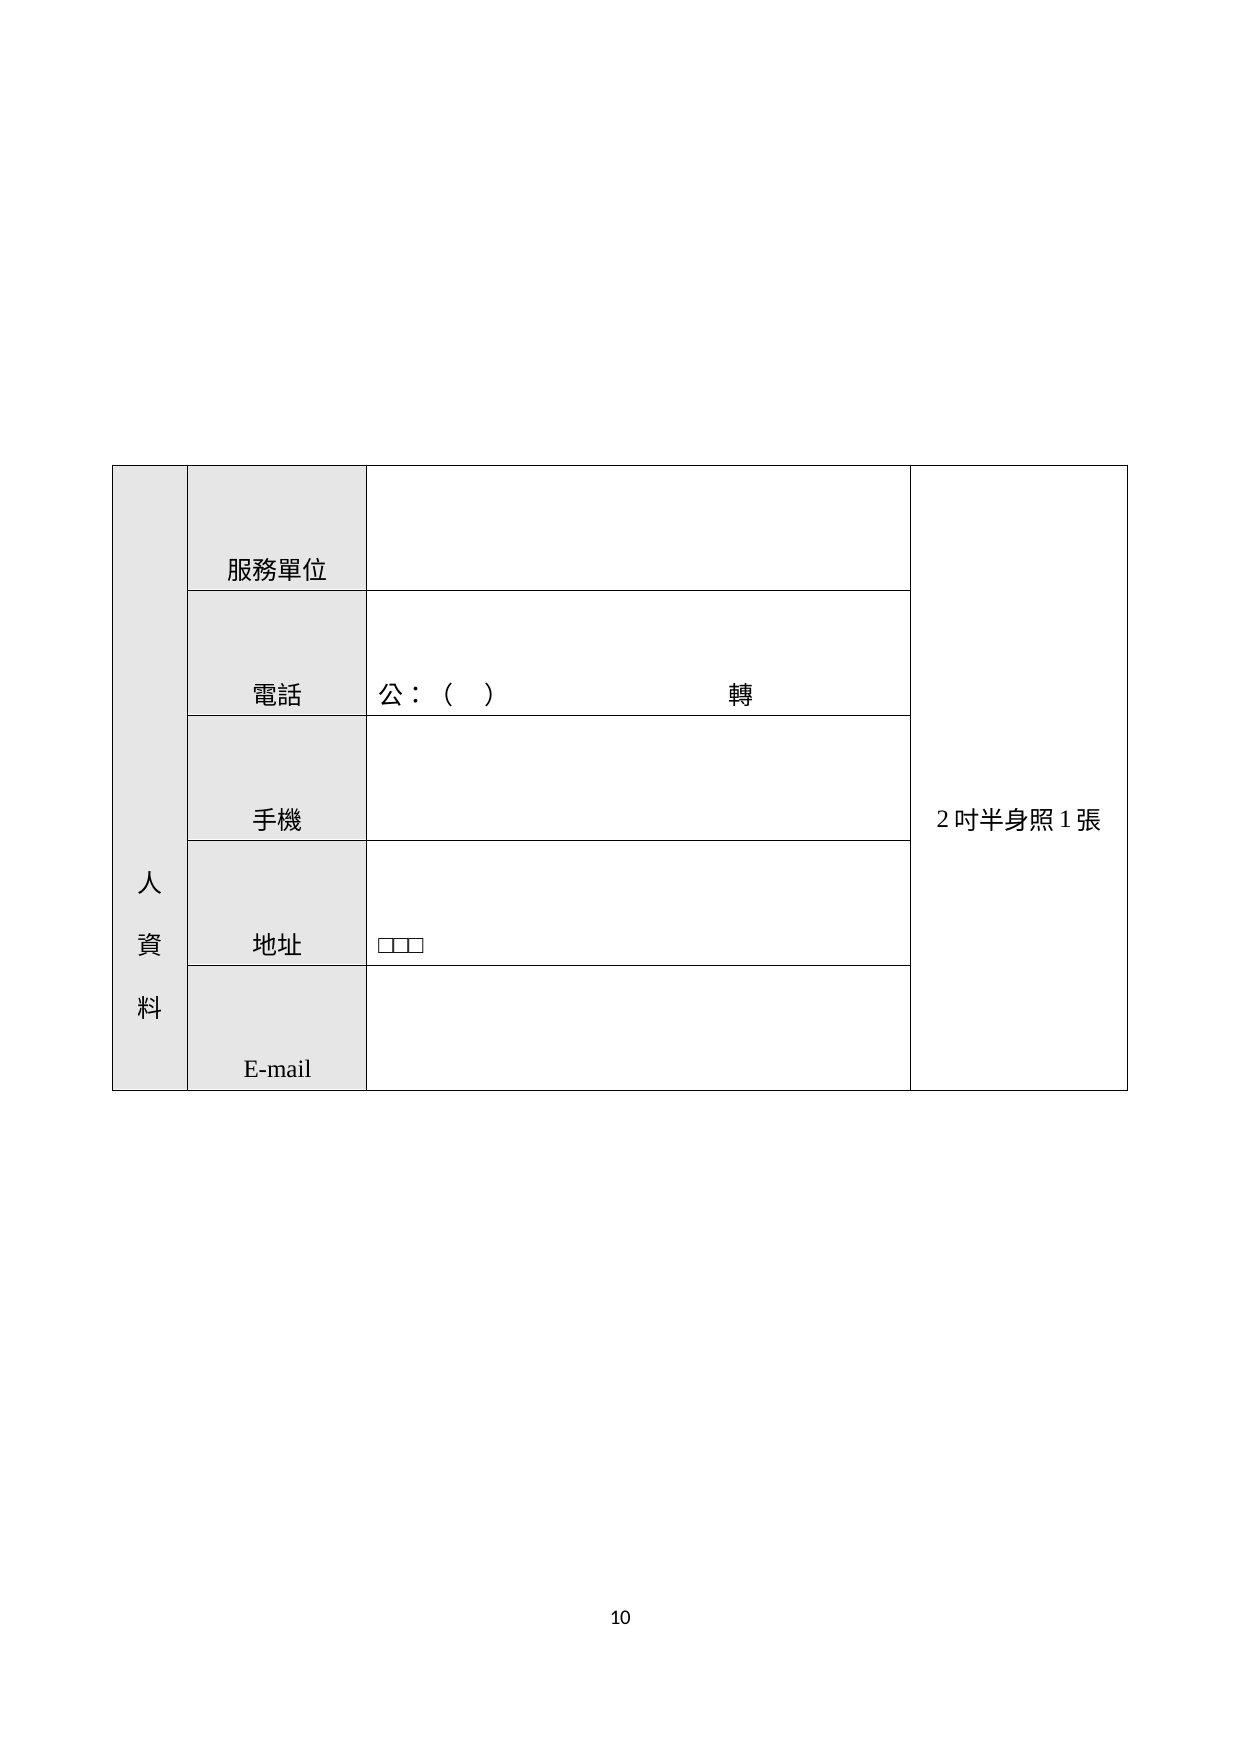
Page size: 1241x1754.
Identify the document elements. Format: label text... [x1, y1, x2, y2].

table_cell 公：（ ） 轉 [367, 591, 910, 714]
table_cell 人資料 [113, 466, 187, 1089]
table_cell 2吋半身照1張 [911, 466, 1127, 1089]
table_cell 服務單位 [188, 466, 366, 589]
table_cell □□□ [367, 841, 910, 964]
table_cell E-mail [188, 966, 366, 1089]
table_cell 手機 [188, 716, 366, 839]
table_cell 地址 [188, 841, 366, 964]
table_cell [367, 466, 910, 589]
table_cell [367, 966, 910, 1089]
table_cell 電話 [188, 591, 366, 714]
table_cell [367, 716, 910, 839]
